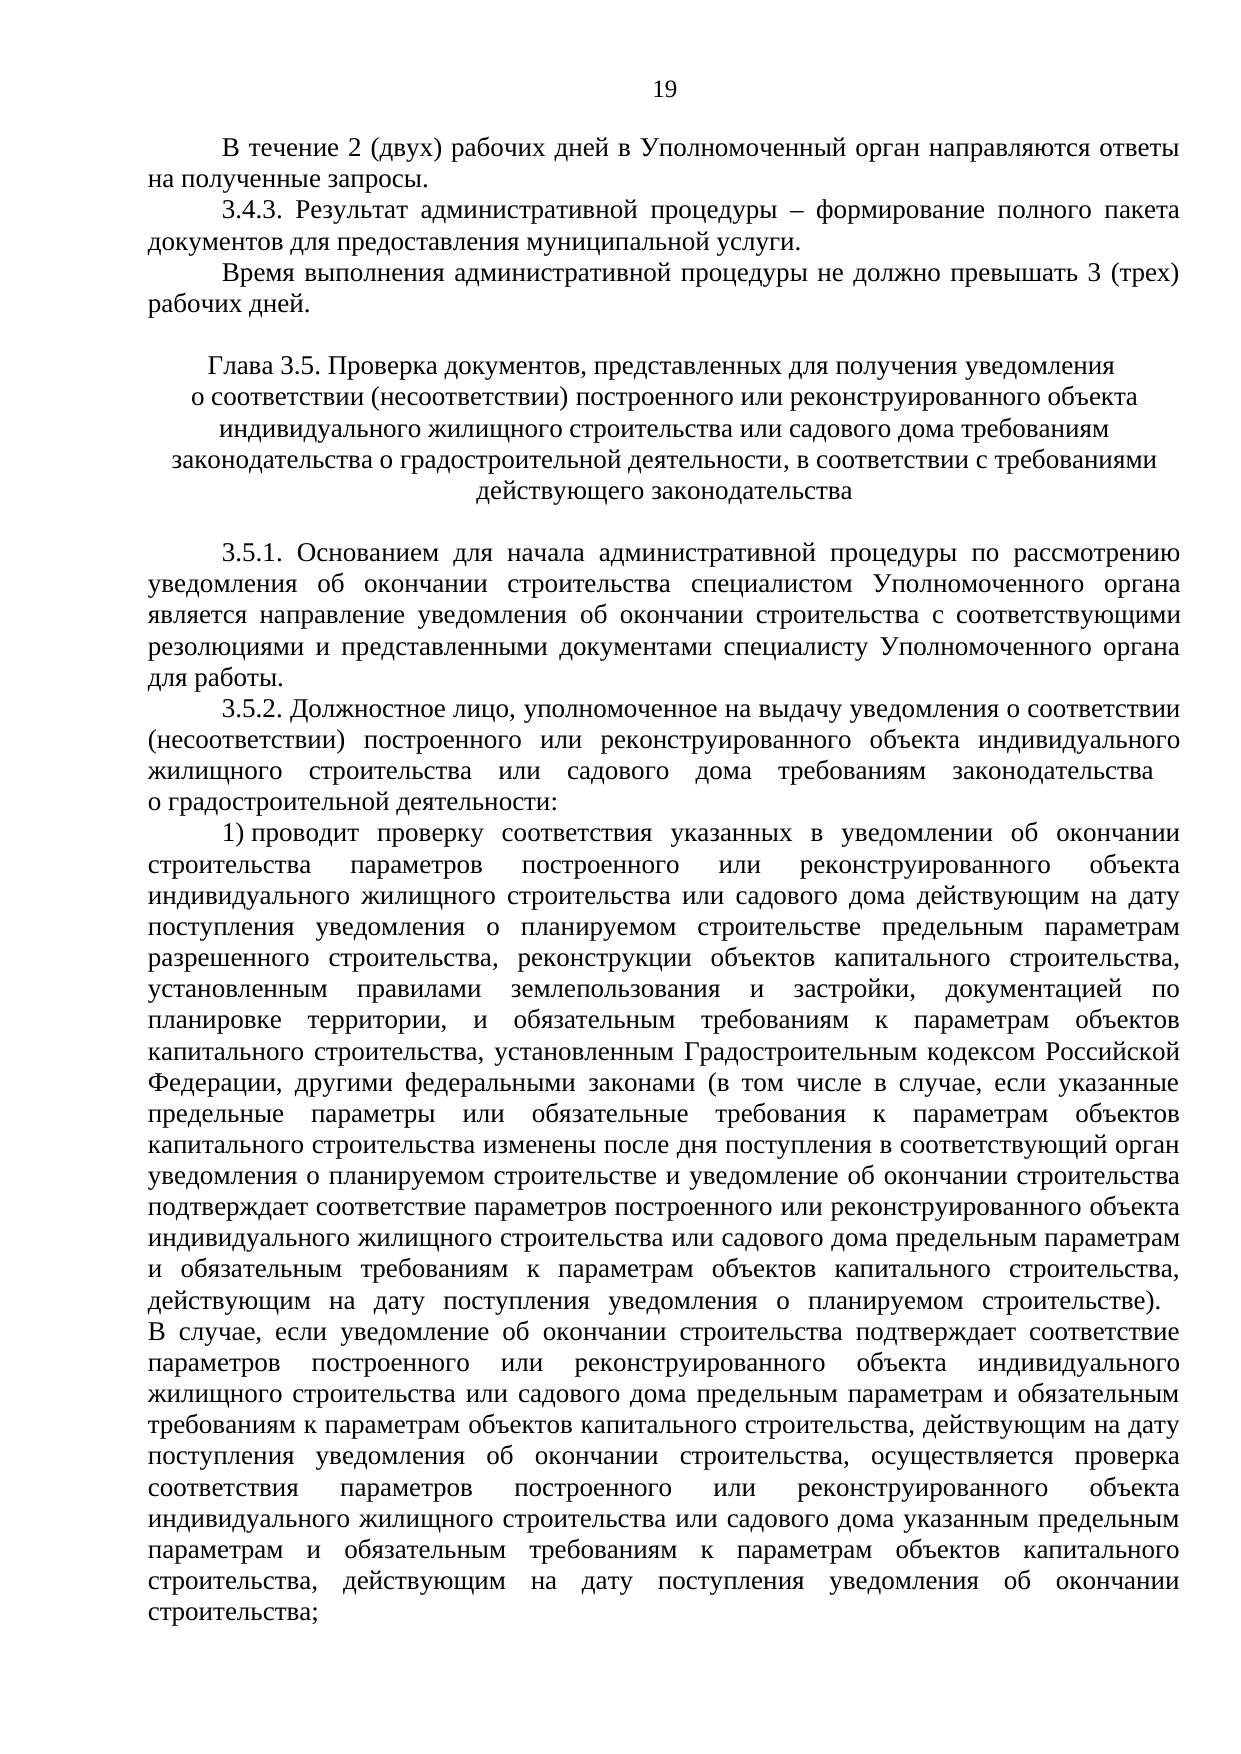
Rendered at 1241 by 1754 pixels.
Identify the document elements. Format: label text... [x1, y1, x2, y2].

text Глава 3.5. Проверка документов, представленных для получения уведомления о соответствии (несоответствии) построенного или реконструированного объекта индивидуального жилищного строительства или садового дома требованиям законодательства о градостроительной деятельности, в соответствии с требованиями действующего законодательства [148, 349, 1181, 505]
text 3.4.3. Результат административной процедуры – формирование полного пакета документов для предоставления муниципальной услуги. [148, 194, 1181, 256]
text В течение 2 (двух) рабочих дней в Уполномоченный орган направляются ответы на полученные запросы. [148, 131, 1181, 194]
text 3.5.2. Должностное лицо, уполномоченное на выдачу уведомления о соответствии (несоответствии) построенного или реконструированного объекта индивидуального жилищного строительства или садового дома требованиям законодательства о градостроительной деятельности: [148, 692, 1181, 817]
text 1) проводит проверку соответствия указанных в уведомлении об окончании строительства параметров построенного или реконструированного объекта индивидуального жилищного строительства или садового дома действующим на дату поступления уведомления о планируемом строительстве предельным параметрам разрешенного строительства, реконструкции объектов капитального строительства, установленным правилами землепользования и застройки, документацией по планировке территории, и обязательным требованиям к параметрам объектов капитального строительства, установленным Градостроительным кодексом Российской Федерации, другими федеральными законами (в том числе в случае, если указанные предельные параметры или обязательные требования к параметрам объектов капитального строительства изменены после дня поступления в соответствующий орган уведомления о планируемом строительстве и уведомление об окончании строительства подтверждает соответствие параметров построенного или реконструированного объекта индивидуального жилищного строительства или садового дома предельным параметрам и обязательным требованиям к параметрам объектов капитального строительства, действующим на дату поступления уведомления о планируемом строительстве). В случае, если уведомление об окончании строительства подтверждает соответствие параметров построенного или реконструированного объекта индивидуального жилищного строительства или садового дома предельным параметрам и обязательным требованиям к параметрам объектов капитального строительства, действующим на дату поступления уведомления об окончании строительства, осуществляется проверка соответствия параметров построенного или реконструированного объекта индивидуального жилищного строительства или садового дома указанным предельным параметрам и обязательным требованиям к параметрам объектов капитального строительства, действующим на дату поступления уведомления об окончании строительства; [148, 817, 1181, 1626]
text 3.5.1. Основанием для начала административной процедуры по рассмотрению уведомления об окончании строительства специалистом Уполномоченного органа является направление уведомления об окончании строительства с соответствующими резолюциями и представленными документами специалисту Уполномоченного органа для работы. [148, 536, 1181, 692]
text Время выполнения административной процедуры не должно превышать 3 (трех) рабочих дней. [148, 256, 1181, 318]
